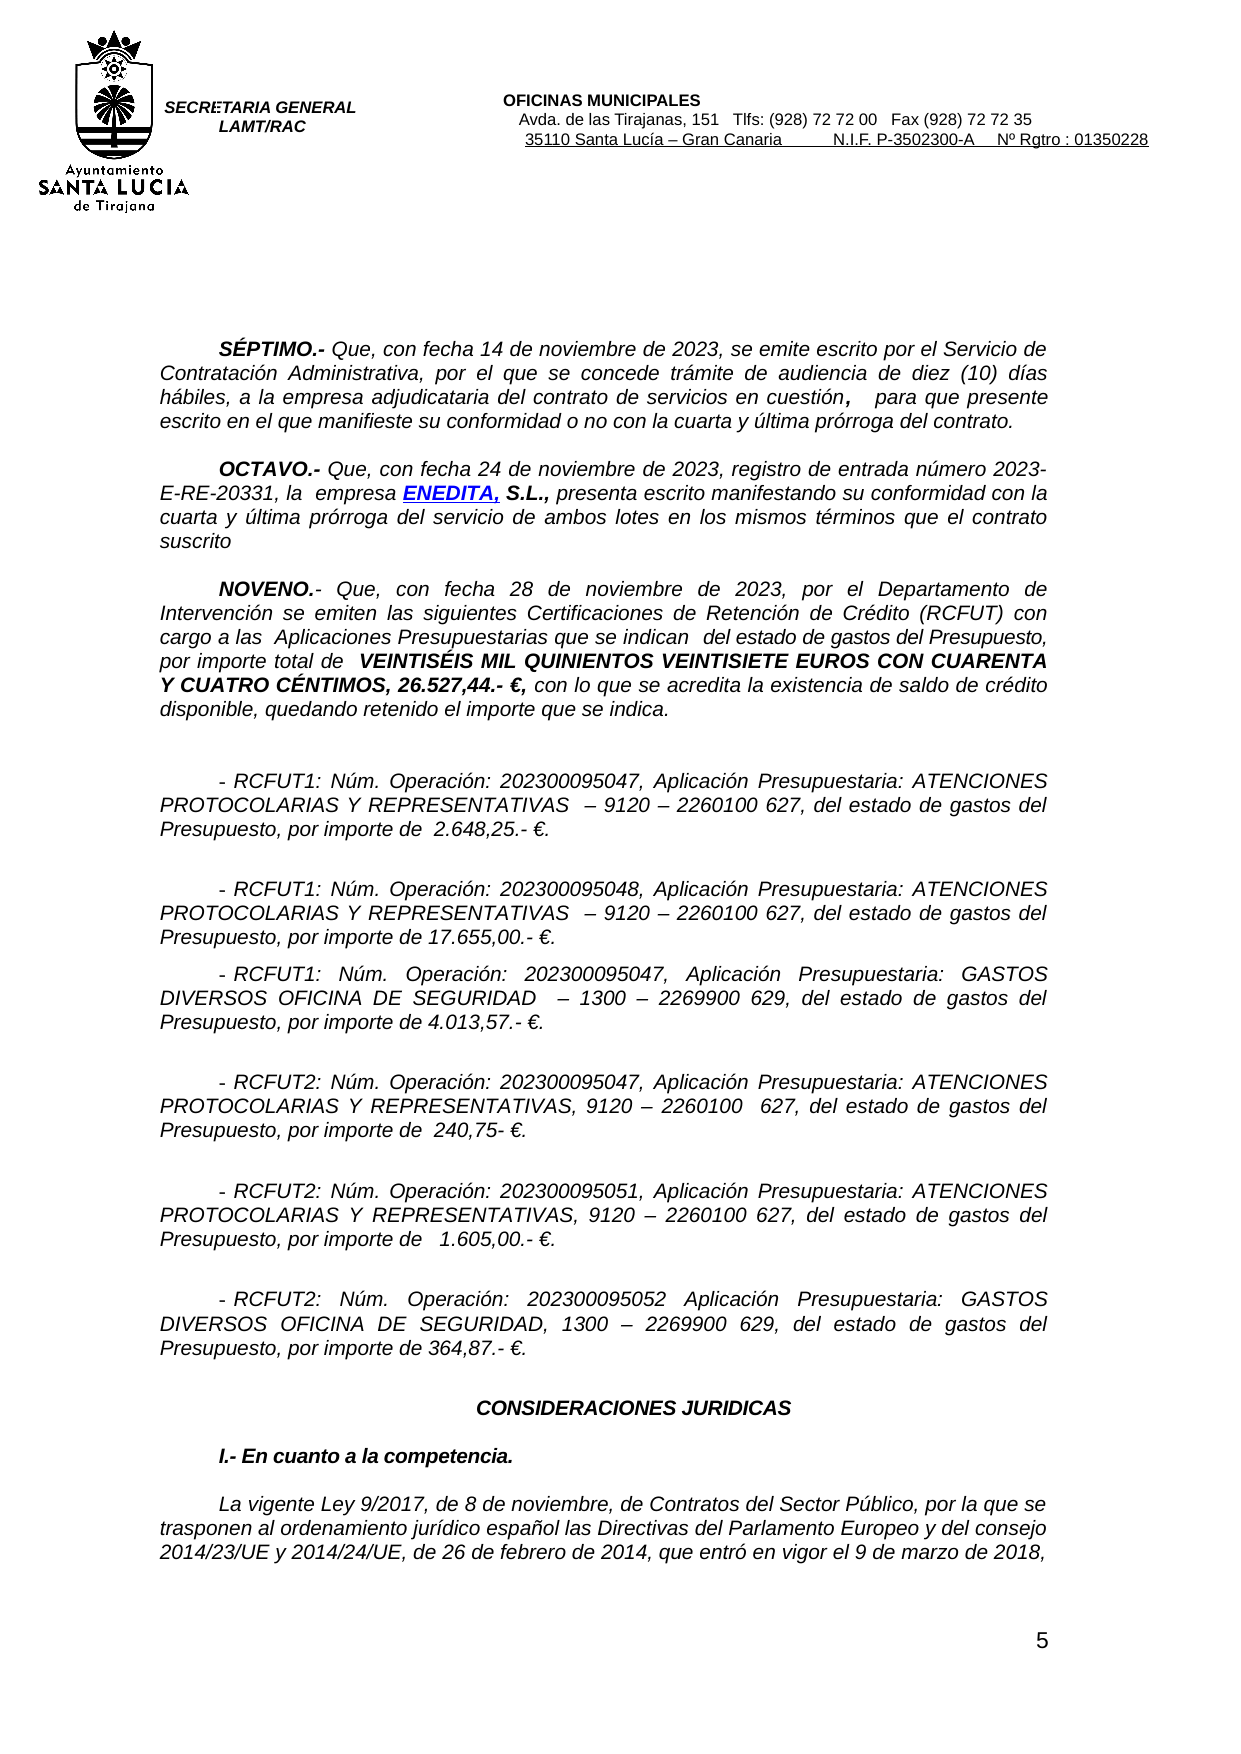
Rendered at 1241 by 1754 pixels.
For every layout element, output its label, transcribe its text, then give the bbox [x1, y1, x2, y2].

list RCFUT2: Núm. Operación: 202300095052 Aplicación Presupuestaria: GASTOS DIVERSOS OFICINA DE SEGURIDAD, 1300 – 2269900 629, del estado de gastos del Presupuesto, por importe de 364,87.- €. [159, 1287, 1048, 1359]
list RCFUT1: Núm. Operación: 202300095047, Aplicación Presupuestaria: GASTOS DIVERSOS OFICINA DE SEGURIDAD – 1300 – 2269900 629, del estado de gastos del Presupuesto, por importe de 4.013,57.- €. [159, 962, 1048, 1034]
text SÉPTIMO.- Que, con fecha 14 de noviembre de 2023, se emite escrito por el Servicio de Contratación Administrativa, por el que se concede trámite de audiencia de diez (10) días hábiles, a la empresa adjudicataria del contrato de servicios en cuestión, para que presente escrito en el que manifieste su conformidad o no con la cuarta y última prórroga del contrato. [159, 337, 1048, 433]
list RCFUT1: Núm. Operación: 202300095048, Aplicación Presupuestaria: ATENCIONES PROTOCOLARIAS Y REPRESENTATIVAS – 9120 – 2260100 627, del estado de gastos del Presupuesto, por importe de 17.655,00.- €. [159, 877, 1048, 949]
text CONSIDERACIONES JURIDICAS [159, 1396, 1048, 1420]
text OCTAVO.- Que, con fecha 24 de noviembre de 2023, registro de entrada número 2023-E-RE-20331, la empresa ENEDITA, S.L., presenta escrito manifestando su conformidad con la cuarta y última prórroga del servicio de ambos lotes en los mismos términos que el contrato suscrito [159, 457, 1048, 553]
list RCFUT1: Núm. Operación: 202300095047, Aplicación Presupuestaria: ATENCIONES PROTOCOLARIAS Y REPRESENTATIVAS – 9120 – 2260100 627, del estado de gastos del Presupuesto, por importe de 2.648,25.- €. [159, 768, 1048, 841]
list RCFUT2: Núm. Operación: 202300095047, Aplicación Presupuestaria: ATENCIONES PROTOCOLARIAS Y REPRESENTATIVAS, 9120 – 2260100 627, del estado de gastos del Presupuesto, por importe de 240,75- €. [159, 1070, 1048, 1142]
text NOVENO.- Que, con fecha 28 de noviembre de 2023, por el Departamento de Intervención se emiten las siguientes Certificaciones de Retención de Crédito (RCFUT) con cargo a las Aplicaciones Presupuestarias que se indican del estado de gastos del Presupuesto, por importe total de VEINTISÉIS MIL QUINIENTOS VEINTISIETE EUROS CON CUARENTA Y CUATRO CÉNTIMOS, 26.527,44.- €, con lo que se acredita la existencia de saldo de crédito disponible, quedando retenido el importe que se indica. [159, 577, 1048, 721]
text La vigente Ley 9/2017, de 8 de noviembre, de Contratos del Sector Público, por la que se trasponen al ordenamiento jurídico español las Directivas del Parlamento Europeo y del consejo 2014/23/UE y 2014/24/UE, de 26 de febrero de 2014, que entró en vigor el 9 de marzo de 2018, [159, 1492, 1048, 1563]
picture [10, 0, 217, 239]
list RCFUT2: Núm. Operación: 202300095051, Aplicación Presupuestaria: ATENCIONES PROTOCOLARIAS Y REPRESENTATIVAS, 9120 – 2260100 627, del estado de gastos del Presupuesto, por importe de 1.605,00.- €. [159, 1179, 1048, 1251]
text I.- En cuanto a la competencia. [159, 1444, 1048, 1468]
